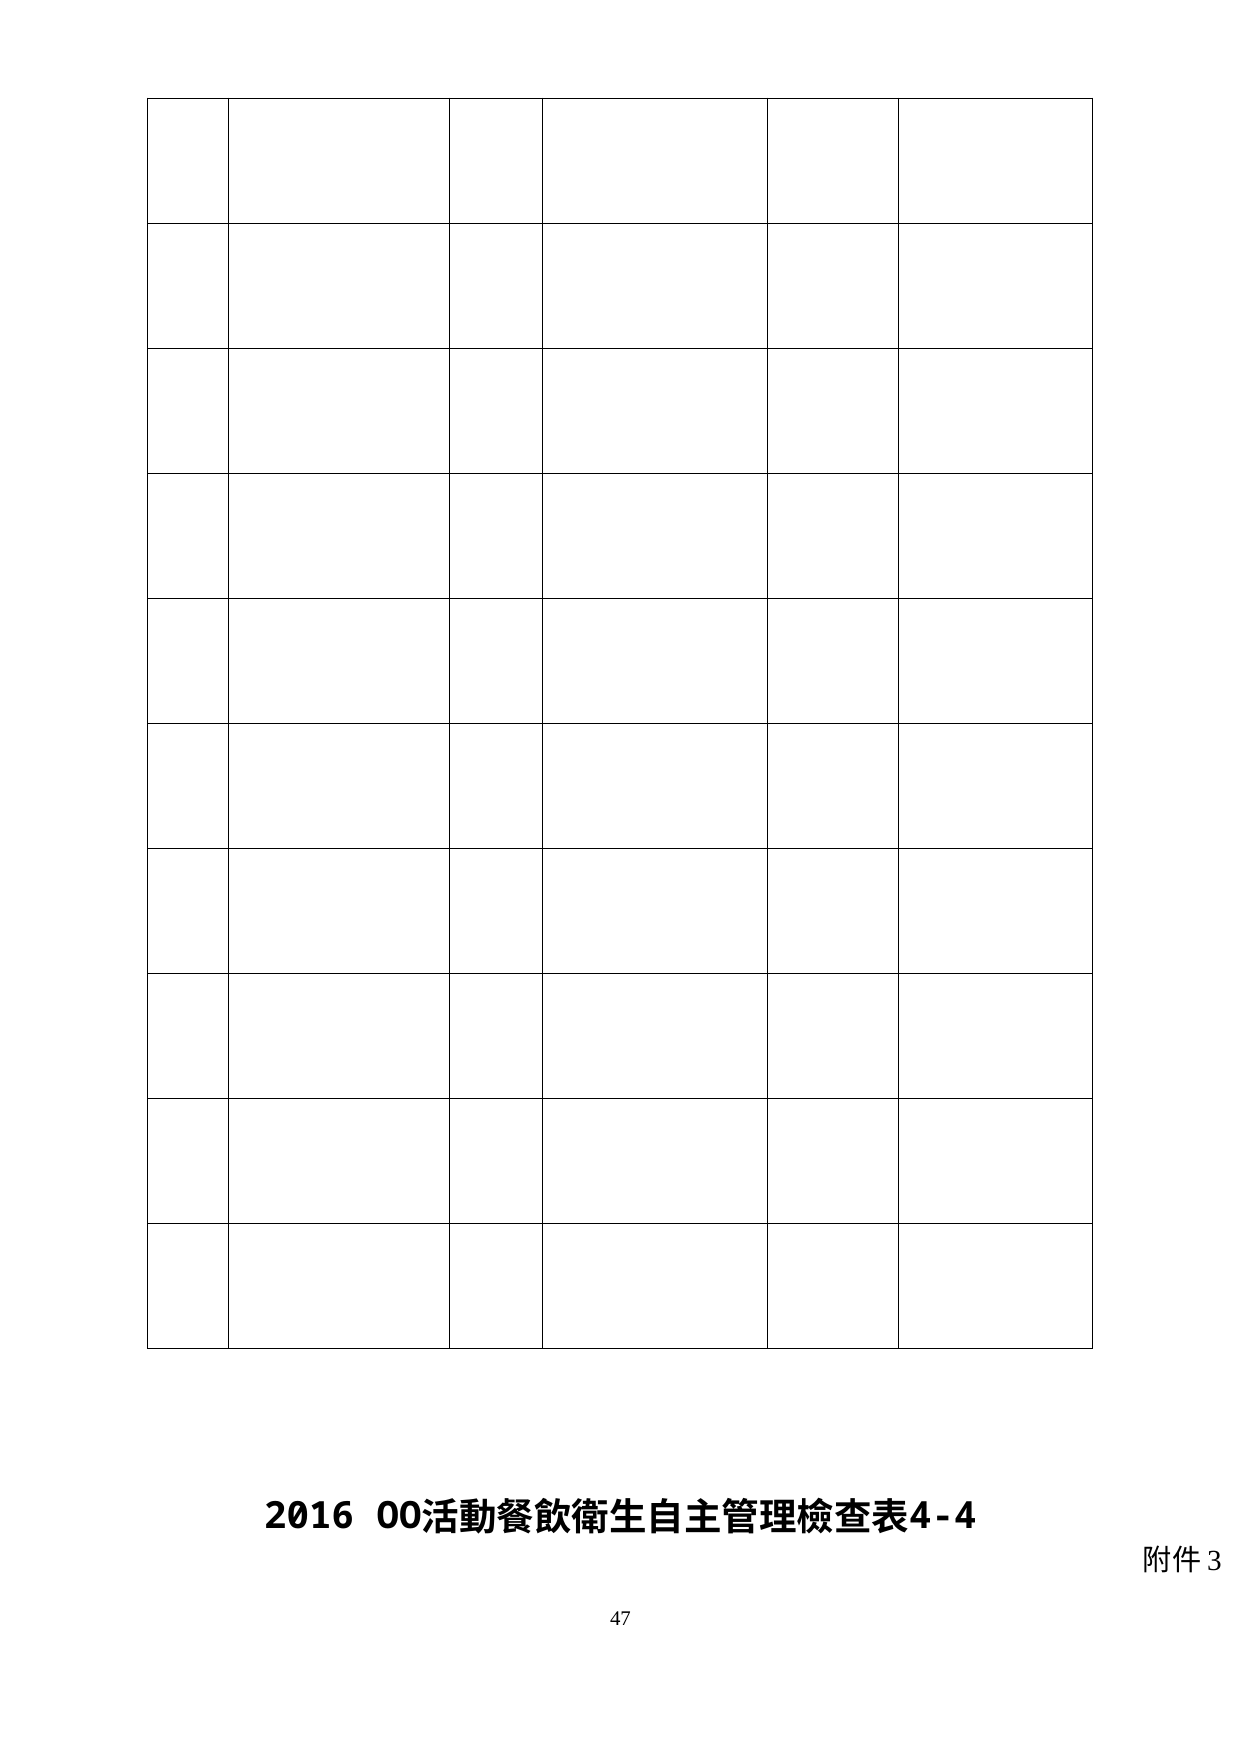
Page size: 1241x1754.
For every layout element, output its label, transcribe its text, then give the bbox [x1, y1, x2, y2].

table_cell [450, 99, 542, 222]
table_cell [899, 724, 1092, 847]
table_cell [148, 224, 228, 347]
table_cell [768, 349, 898, 472]
table_cell [543, 599, 767, 722]
table_cell [229, 1224, 449, 1347]
table_cell [768, 974, 898, 1097]
table_cell [768, 1099, 898, 1222]
text [1128, 1529, 1240, 1604]
table_cell [148, 599, 228, 722]
text 附件3 [1143, 1537, 1225, 1579]
table_cell [148, 974, 228, 1097]
table_cell [543, 224, 767, 347]
table_cell [768, 1224, 898, 1347]
table_cell [899, 849, 1092, 972]
table_cell [450, 849, 542, 972]
table_cell [899, 224, 1092, 347]
table_cell [768, 474, 898, 597]
table_cell [450, 1099, 542, 1222]
table_cell [450, 724, 542, 847]
table_cell [229, 1099, 449, 1222]
table_cell [148, 349, 228, 472]
table_cell [148, 99, 228, 222]
table_cell [450, 474, 542, 597]
table_cell [899, 1224, 1092, 1347]
table_cell [768, 724, 898, 847]
table_cell [543, 849, 767, 972]
table_cell [543, 474, 767, 597]
table_cell [543, 1099, 767, 1222]
table_cell [229, 599, 449, 722]
table_cell [450, 1224, 542, 1347]
table_cell [768, 849, 898, 972]
table_cell [899, 99, 1092, 222]
table_cell [899, 1099, 1092, 1222]
table_cell [450, 974, 542, 1097]
table_cell [229, 474, 449, 597]
table_cell [543, 1224, 767, 1347]
table_cell [229, 224, 449, 347]
table_cell [450, 224, 542, 347]
table_cell [450, 599, 542, 722]
table_cell [899, 474, 1092, 597]
table_cell [229, 724, 449, 847]
table_cell [543, 724, 767, 847]
table_cell [543, 99, 767, 222]
table_cell [148, 474, 228, 597]
text 2016 OO活動餐飲衛生自主管理檢查表4-4 [148, 1472, 1093, 1535]
table_cell [899, 349, 1092, 472]
table_cell [229, 99, 449, 222]
table_cell [543, 974, 767, 1097]
table_cell [148, 1099, 228, 1222]
table_cell [768, 599, 898, 722]
table_cell [148, 849, 228, 972]
table_cell [768, 224, 898, 347]
table_cell [229, 349, 449, 472]
table_cell [450, 349, 542, 472]
table_cell [148, 1224, 228, 1347]
table_cell [543, 349, 767, 472]
table_cell [229, 849, 449, 972]
table_cell [768, 99, 898, 222]
table_cell [899, 599, 1092, 722]
table_cell [148, 724, 228, 847]
table_cell [899, 974, 1092, 1097]
table_cell [229, 974, 449, 1097]
